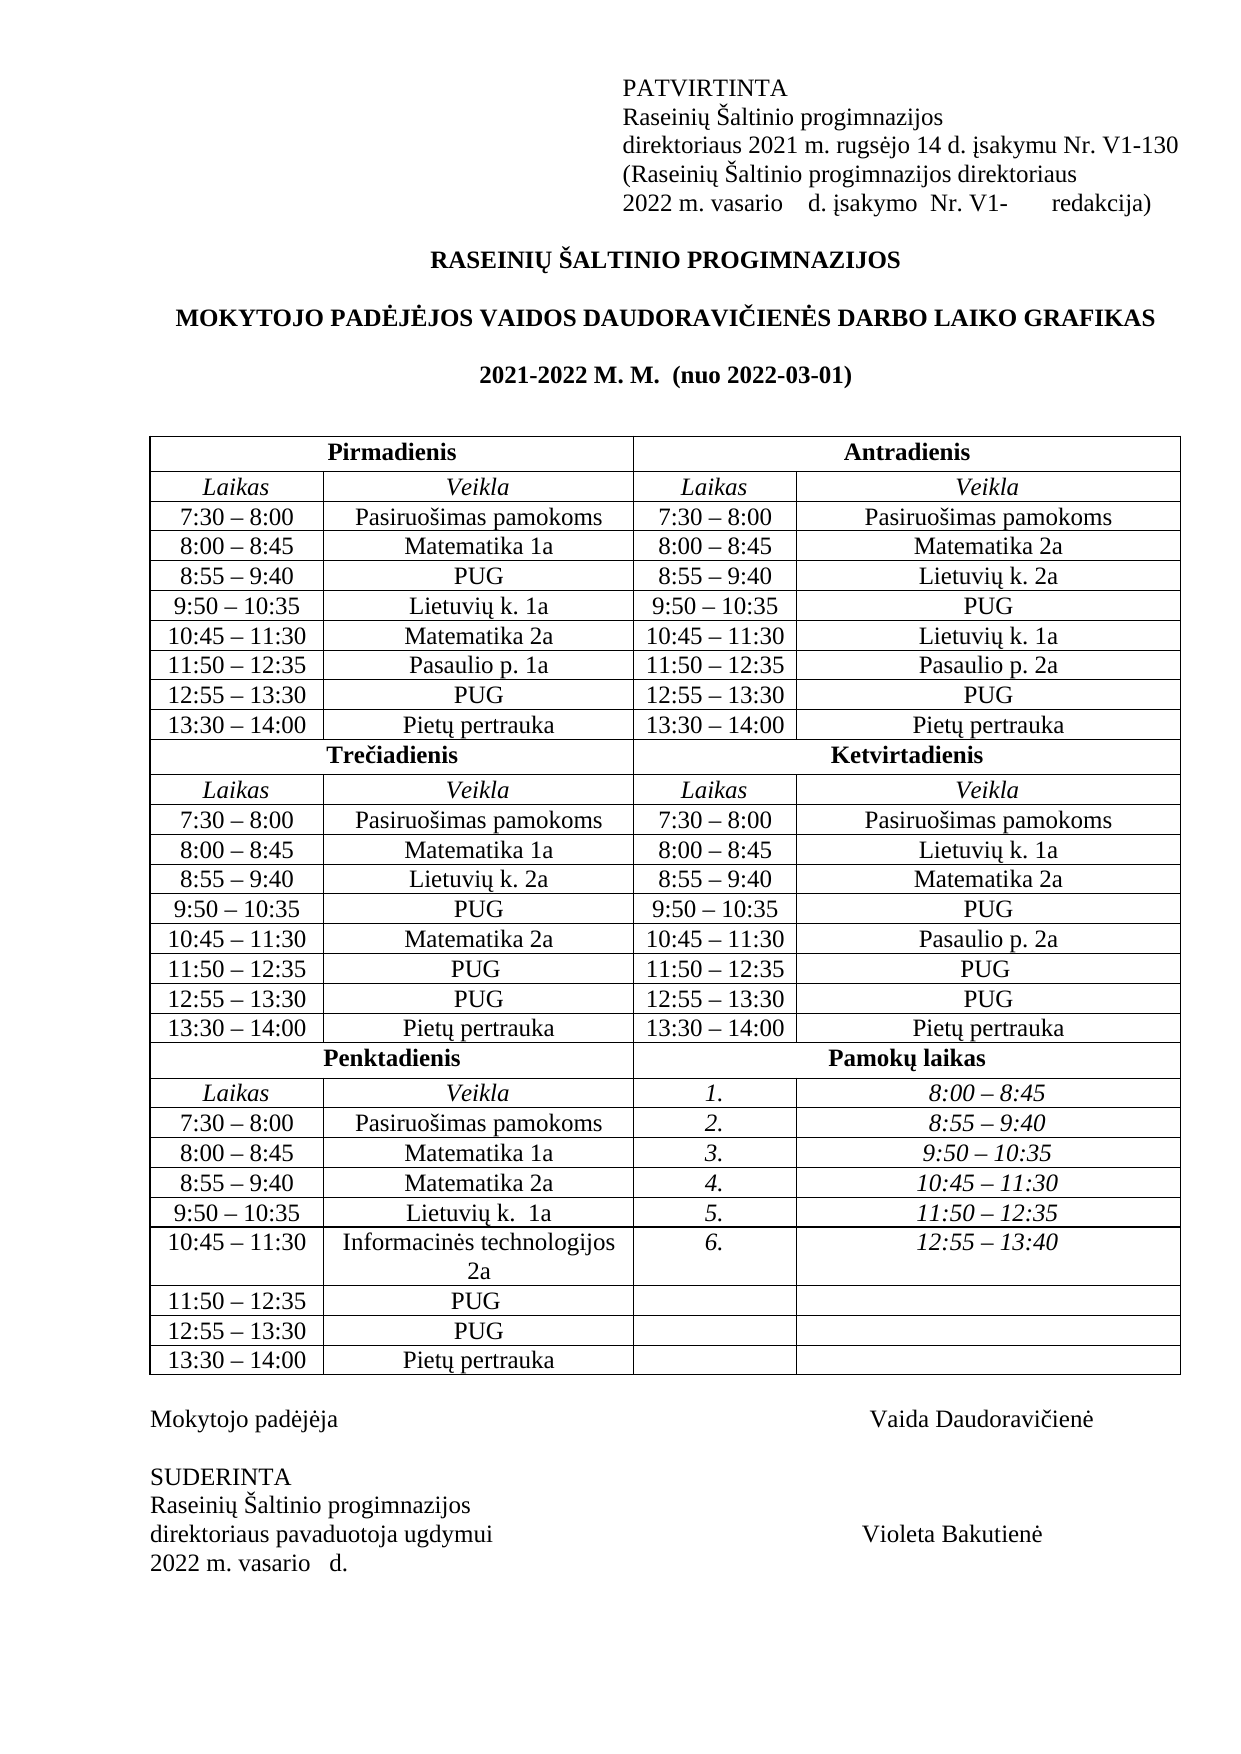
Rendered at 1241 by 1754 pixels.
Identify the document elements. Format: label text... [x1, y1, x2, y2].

table_cell 10:45 – 11:30 [151, 621, 323, 649]
table_cell 9:50 – 10:35 [151, 894, 323, 923]
table_cell [797, 1286, 1180, 1315]
table_cell Lietuvių k. 1a [797, 835, 1180, 863]
table_cell 10:45 – 11:30 [634, 621, 796, 649]
table_cell [796, 1375, 1180, 1404]
table_cell 8:55 – 9:40 [151, 1168, 323, 1197]
table_cell Lietuvių k. 1a [324, 1198, 633, 1226]
table_cell PUG [797, 591, 1180, 620]
table_cell Matematika 2a [797, 865, 1180, 893]
table_cell Laikas [634, 472, 796, 501]
table_cell Pietų pertrauka [797, 710, 1180, 739]
table_cell 11:50 – 12:35 [634, 954, 796, 983]
text MOKYTOJO PADĖJĖJOS VAIDOS DAUDORAVIČIENĖS DARBO LAIKO GRAFIKAS [150, 303, 1181, 332]
table_cell PUG [324, 1316, 633, 1344]
table_cell 11:50 – 12:35 [151, 1286, 323, 1315]
table_cell PUG [324, 680, 633, 709]
table_cell Pietų pertrauka [797, 1014, 1180, 1042]
table_cell 13:30 – 14:00 [634, 710, 796, 739]
table_cell Matematika 2a [324, 621, 633, 649]
table_cell 12:55 – 13:30 [151, 984, 323, 1012]
table_cell Pietų pertrauka [324, 1014, 633, 1042]
table_cell Laikas [151, 775, 323, 804]
table_cell [634, 1286, 796, 1315]
table_cell 12:55 – 13:40 [797, 1228, 1180, 1285]
table_cell 9:50 – 10:35 [797, 1138, 1180, 1167]
table_cell PUG [797, 954, 1180, 983]
table_cell Pasiruošimas pamokoms [324, 1108, 633, 1137]
table_cell 5. [634, 1198, 796, 1226]
table_cell Laikas [634, 775, 796, 804]
table_cell Laikas [151, 472, 323, 501]
table_cell 9:50 – 10:35 [151, 1198, 323, 1226]
table_cell 11:50 – 12:35 [151, 651, 323, 679]
table_cell Informacinės technologijos 2a [324, 1228, 633, 1285]
table_cell [797, 1316, 1180, 1344]
table_cell PUG [797, 894, 1180, 923]
table_cell Pasiruošimas pamokoms [324, 502, 633, 530]
text (Raseinių Šaltinio progimnazijos direktoriaus [622, 159, 1181, 188]
table_cell Veikla [324, 472, 633, 501]
table_cell 8:55 – 9:40 [797, 1108, 1180, 1137]
table_cell Pasaulio p. 2a [797, 651, 1180, 679]
text Raseinių Šaltinio progimnazijos [622, 102, 1181, 131]
table_cell 12:55 – 13:30 [634, 680, 796, 709]
table_cell Pasaulio p. 2a [797, 924, 1180, 953]
table_cell Ketvirtadienis [634, 740, 1180, 774]
table_cell 2. [634, 1108, 796, 1137]
table_cell 8:00 – 8:45 [151, 835, 323, 863]
text 2022 m. vasario d. [150, 1548, 1181, 1577]
table_cell Pasaulio p. 1a [324, 651, 633, 679]
table_cell 3. [634, 1138, 796, 1167]
table_cell 10:45 – 11:30 [151, 1228, 323, 1285]
text RASEINIŲ ŠALTINIO PROGIMNAZIJOS [150, 246, 1181, 274]
table_cell 10:45 – 11:30 [151, 924, 323, 953]
table_header Pirmadienis [151, 437, 633, 471]
table_cell 12:55 – 13:30 [634, 984, 796, 1012]
table_cell Trečiadienis [151, 740, 633, 774]
text direktoriaus pavaduotoja ugdymui Violeta Bakutienė [150, 1519, 1181, 1548]
table_cell 7:30 – 8:00 [151, 805, 323, 834]
table_cell 9:50 – 10:35 [634, 894, 796, 923]
table_cell 13:30 – 14:00 [151, 1014, 323, 1042]
table_cell Matematika 2a [797, 531, 1180, 560]
table_cell Lietuvių k. 2a [324, 865, 633, 893]
table_cell 7:30 – 8:00 [151, 502, 323, 530]
table_cell 11:50 – 12:35 [151, 954, 323, 983]
table_cell PUG [797, 984, 1180, 1012]
table_cell 8:55 – 9:40 [151, 561, 323, 590]
table_cell Pietų pertrauka [324, 1346, 633, 1374]
table_cell Pamokų laikas [634, 1043, 1180, 1077]
table_cell 8:55 – 9:40 [634, 865, 796, 893]
text PATVIRTINTA [622, 73, 1181, 102]
text Raseinių Šaltinio progimnazijos [150, 1490, 1181, 1519]
table_cell Pasiruošimas pamokoms [797, 805, 1180, 834]
table_cell PUG [324, 894, 633, 923]
table_cell 8:00 – 8:45 [634, 531, 796, 560]
table_cell Veikla [797, 472, 1180, 501]
table_cell 8:55 – 9:40 [634, 561, 796, 590]
table_cell PUG [324, 954, 633, 983]
table_cell 9:50 – 10:35 [634, 591, 796, 620]
table_cell Pasiruošimas pamokoms [797, 502, 1180, 530]
table_cell [634, 1316, 796, 1344]
table_cell Matematika 1a [324, 531, 633, 560]
table_cell [634, 1346, 796, 1374]
table_cell 11:50 – 12:35 [797, 1198, 1180, 1226]
text direktoriaus 2021 m. rugsėjo 14 d. įsakymu Nr. V1-130 [622, 131, 1181, 159]
table_cell Matematika 2a [324, 1168, 633, 1197]
table_cell [797, 1346, 1180, 1374]
table_cell PUG [324, 984, 633, 1012]
table_cell Laikas [151, 1079, 323, 1107]
table_cell 10:45 – 11:30 [634, 924, 796, 953]
table_cell Lietuvių k. 2a [797, 561, 1180, 590]
text 2021-2022 M. M. (nuo 2022-03-01) [150, 361, 1181, 389]
table_cell PUG [324, 561, 633, 590]
table_cell 4. [634, 1168, 796, 1197]
text 2022 m. vasario d. įsakymo Nr. V1- redakcija) [622, 188, 1181, 217]
table_cell 8:00 – 8:45 [151, 1138, 323, 1167]
table_cell 1. [634, 1079, 796, 1107]
table_cell 7:30 – 8:00 [634, 502, 796, 530]
text SUDERINTA [150, 1462, 1181, 1490]
table_cell Veikla [797, 775, 1180, 804]
table_header Antradienis [634, 437, 1180, 471]
table_cell 7:30 – 8:00 [634, 805, 796, 834]
table_cell 6. [634, 1228, 796, 1285]
table_cell 7:30 – 8:00 [151, 1108, 323, 1137]
table_cell 13:30 – 14:00 [634, 1014, 796, 1042]
table_cell 12:55 – 13:30 [151, 680, 323, 709]
table_cell Penktadienis [151, 1043, 633, 1077]
table_cell 9:50 – 10:35 [151, 591, 323, 620]
table_cell 13:30 – 14:00 [151, 1346, 323, 1374]
table_cell Veikla [324, 775, 633, 804]
table_cell 8:00 – 8:45 [797, 1079, 1180, 1107]
table_cell 8:55 – 9:40 [151, 865, 323, 893]
table_cell Pietų pertrauka [324, 710, 633, 739]
table_cell Matematika 2a [324, 924, 633, 953]
table_cell Veikla [324, 1079, 633, 1107]
table_cell Lietuvių k. 1a [797, 621, 1180, 649]
table_cell [150, 1375, 634, 1404]
table_cell PUG [324, 1286, 633, 1315]
table_cell 12:55 – 13:30 [151, 1316, 323, 1344]
table_cell Matematika 1a [324, 835, 633, 863]
table_cell PUG [797, 680, 1180, 709]
table_cell 11:50 – 12:35 [634, 651, 796, 679]
table_cell [634, 1375, 796, 1404]
table_cell 8:00 – 8:45 [151, 531, 323, 560]
table_cell Pasiruošimas pamokoms [324, 805, 633, 834]
table_cell 13:30 – 14:00 [151, 710, 323, 739]
table_cell 10:45 – 11:30 [797, 1168, 1180, 1197]
text Mokytojo padėjėja Vaida Daudoravičienė [150, 1404, 1181, 1433]
table_cell Matematika 1a [324, 1138, 633, 1167]
table_cell Lietuvių k. 1a [324, 591, 633, 620]
table_cell 8:00 – 8:45 [634, 835, 796, 863]
